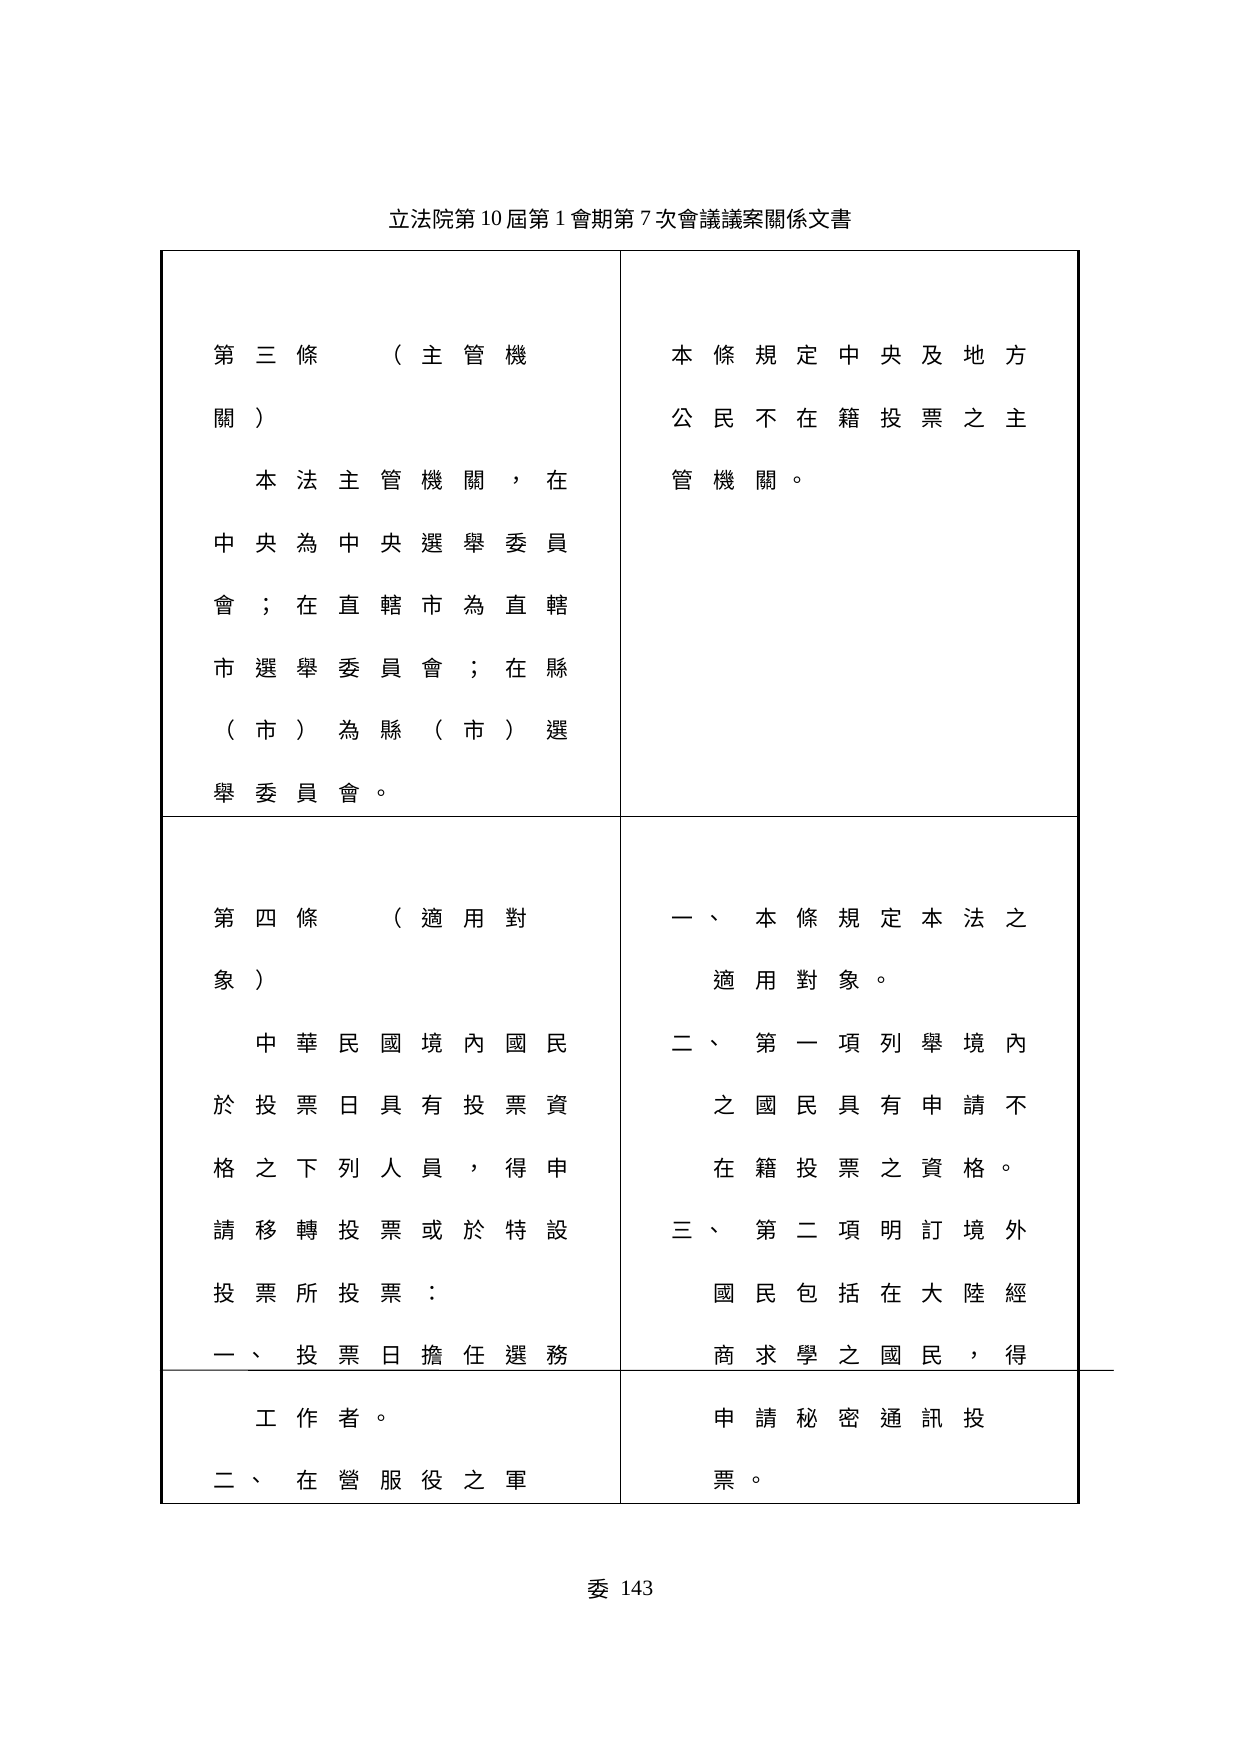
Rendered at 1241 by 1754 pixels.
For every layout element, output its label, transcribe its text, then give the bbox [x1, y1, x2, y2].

table_cell 申請秘密通訊投票。 [621, 1371, 1077, 1503]
table_cell 本條規定中央及地方公民不在籍投票之主管機關。 [621, 251, 1077, 816]
table_cell 第四條 （適用對象） 中華民國境內國民於投票日具有投票資格之下列人員，得申請移轉投票或於特設投票所投票： 一、投票日擔任選務 [163, 817, 620, 1369]
table_cell 工作者。 二、在營服役之軍 [163, 1371, 620, 1503]
table_cell 第三條 （主管機關） 本法主管機關，在中央為中央選舉委員會；在直轄市為直轄市選舉委員會；在縣（市）為縣（市）選舉委員會。 [163, 251, 620, 816]
table_cell 一、本條規定本法之適用對象。 二、第一項列舉境內之國民具有申請不在籍投票之資格。 三、第二項明訂境外國民包括在大陸經商求學之國民，得 [621, 817, 1077, 1369]
